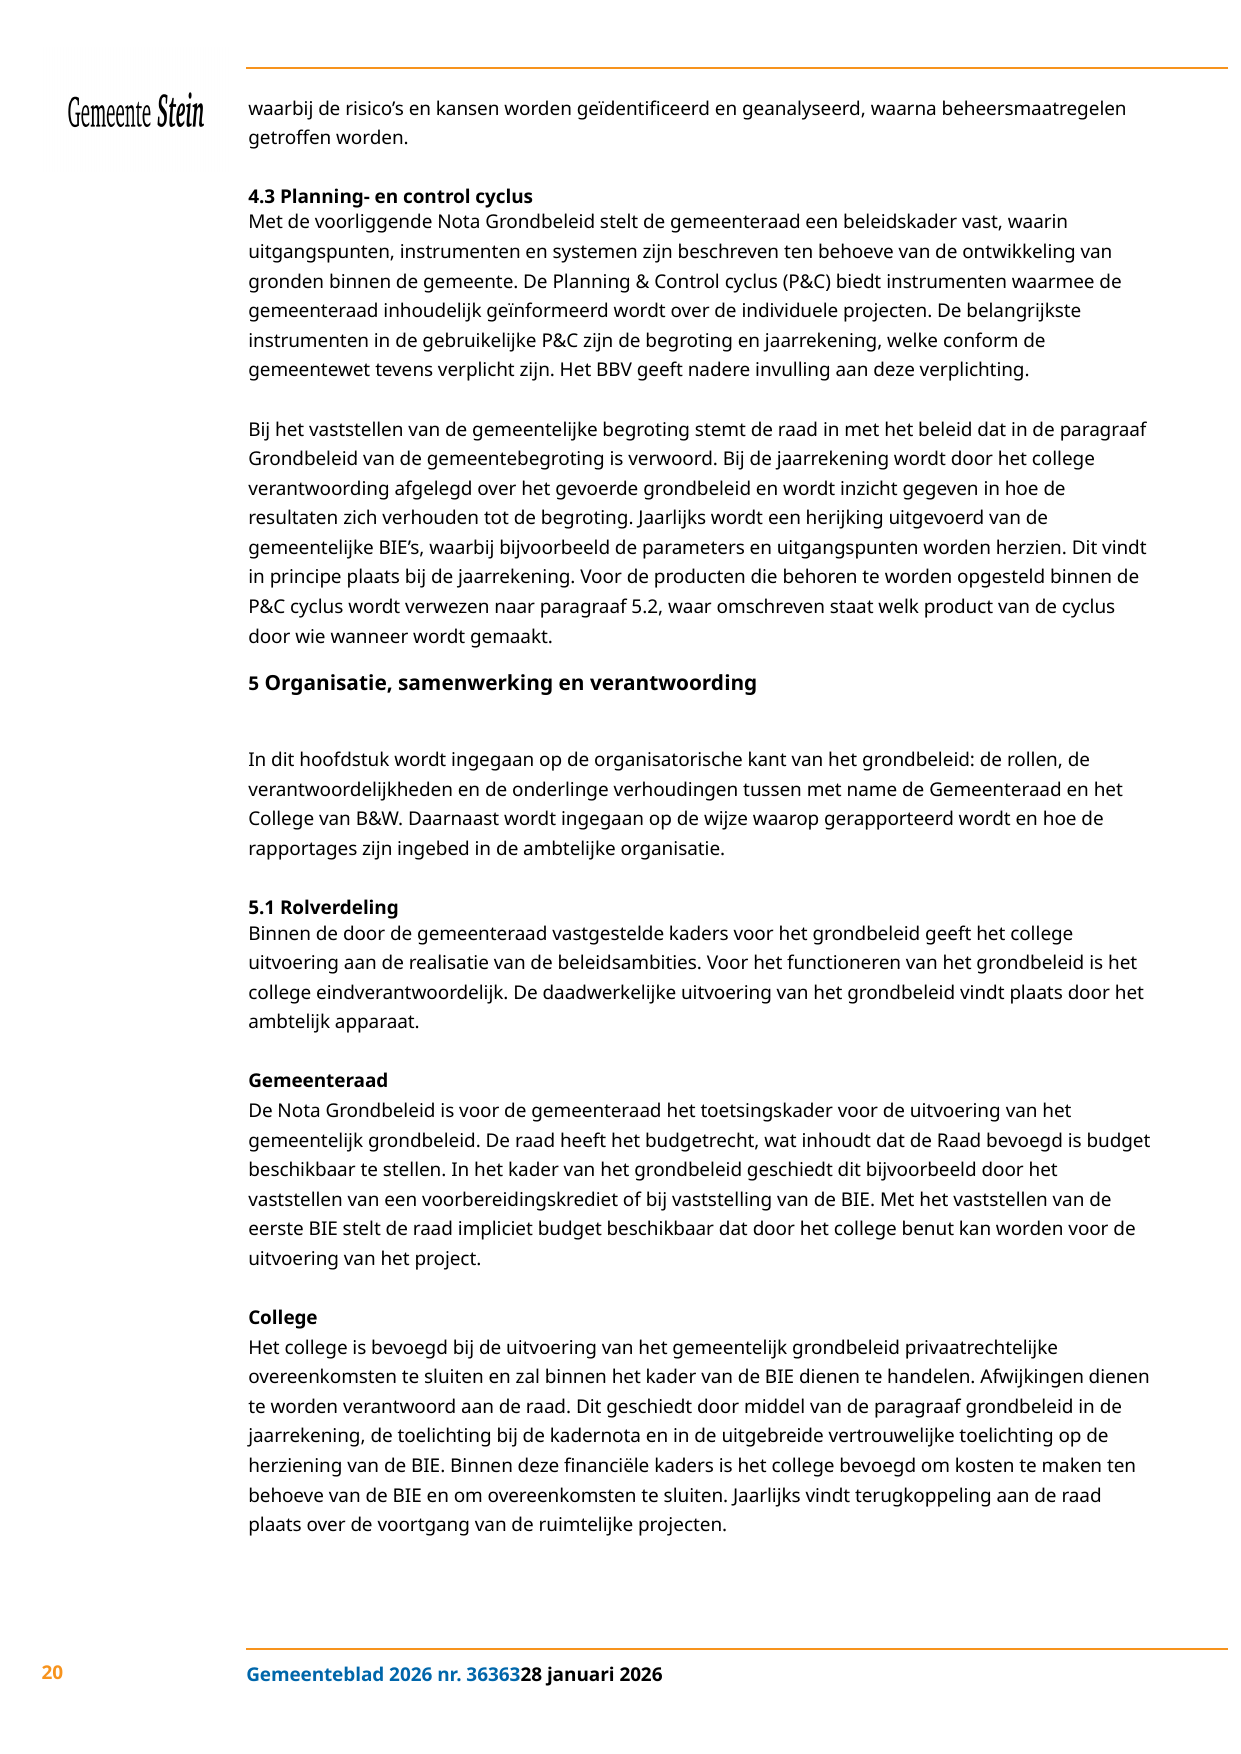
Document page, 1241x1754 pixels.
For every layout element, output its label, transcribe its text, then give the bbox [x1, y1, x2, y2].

text 4.3 Planning- en control cyclus [248, 183, 1152, 209]
text Binnen de door de gemeenteraad vastgestelde kaders voor het grondbeleid geeft het college uitvoering aan de realisatie van de beleidsambities. Voor het functioneren van het grondbeleid is het college eindverantwoordelijk. De daadwerkelijke uitvoering van het grondbeleid vindt plaats door het ambtelijk apparaat. [248, 920, 1152, 1034]
text College [248, 1304, 1152, 1330]
picture [41, 47, 231, 172]
text 5.1 Rolverdeling [248, 894, 1152, 920]
text Gemeenteraad [248, 1068, 1152, 1093]
table_header waarbij de risico’s en kansen worden geïdentificeerd en geanalyseerd, waarna beheersmaatregelen getroffen worden. [248, 95, 1152, 150]
text 5 Organisatie, samenwerking en verantwoording [248, 668, 1152, 697]
text In dit hoofdstuk wordt ingegaan op de organisatorische kant van het grondbeleid: de rollen, de verantwoordelijkheden en de onderlinge verhoudingen tussen met name de Gemeenteraad en het College van B&W. Daarnaast wordt ingegaan op de wijze waarop gerapporteerd wordt en hoe de rapportages zijn ingebed in de ambtelijke organisatie. [248, 746, 1152, 861]
text De Nota Grondbeleid is voor de gemeenteraad het toetsingskader voor de uitvoering van het gemeentelijk grondbeleid. De raad heeft het budgetrecht, wat inhoudt dat de Raad bevoegd is budget beschikbaar te stellen. In het kader van het grondbeleid geschiedt dit bijvoorbeeld door het vaststellen van een voorbereidingskrediet of bij vaststelling van de BIE. Met het vaststellen van de eerste BIE stelt de raad impliciet budget beschikbaar dat door het college benut kan worden voor de uitvoering van het project. [248, 1097, 1152, 1271]
text Het college is bevoegd bij de uitvoering van het gemeentelijk grondbeleid privaatrechtelijke overeenkomsten te sluiten en zal binnen het kader van de BIE dienen te handelen. Afwijkingen dienen te worden verantwoord aan de raad. Dit geschiedt door middel van de paragraaf grondbeleid in de jaarrekening, de toelichting bij de kadernota en in de uitgebreide vertrouwelijke toelichting op de herziening van de BIE. Binnen deze financiële kaders is het college bevoegd om kosten te maken ten behoeve van de BIE en om overeenkomsten te sluiten. Jaarlijks vindt terugkoppeling aan de raad plaats over de voortgang van de ruimtelijke projecten. [248, 1334, 1152, 1537]
text Met de voorliggende Nota Grondbeleid stelt de gemeenteraad een beleidskader vast, waarin uitgangspunten, instrumenten en systemen zijn beschreven ten behoeve van de ontwikkeling van gronden binnen de gemeente. De Planning & Control cyclus (P&C) biedt instrumenten waarmee de gemeenteraad inhoudelijk geïnformeerd wordt over de individuele projecten. De belangrijkste instrumenten in de gebruikelijke P&C zijn de begroting en jaarrekening, welke conform de gemeentewet tevens verplicht zijn. Het BBV geeft nadere invulling aan deze verplichting. [248, 209, 1152, 382]
text Bij het vaststellen van de gemeentelijke begroting stemt de raad in met het beleid dat in de paragraaf Grondbeleid van de gemeentebegroting is verwoord. Bij de jaarrekening wordt door het college verantwoording afgelegd over het gevoerde grondbeleid en wordt inzicht gegeven in hoe de resultaten zich verhouden tot de begroting. Jaarlijks wordt een herijking uitgevoerd van de gemeentelijke BIE’s, waarbij bijvoorbeeld de parameters en uitgangspunten worden herzien. Dit vindt in principe plaats bij de jaarrekening. Voor de producten die behoren te worden opgesteld binnen de P&C cyclus wordt verwezen naar paragraaf 5.2, waar omschreven staat welk product van de cyclus door wie wanneer wordt gemaakt. [248, 416, 1152, 648]
